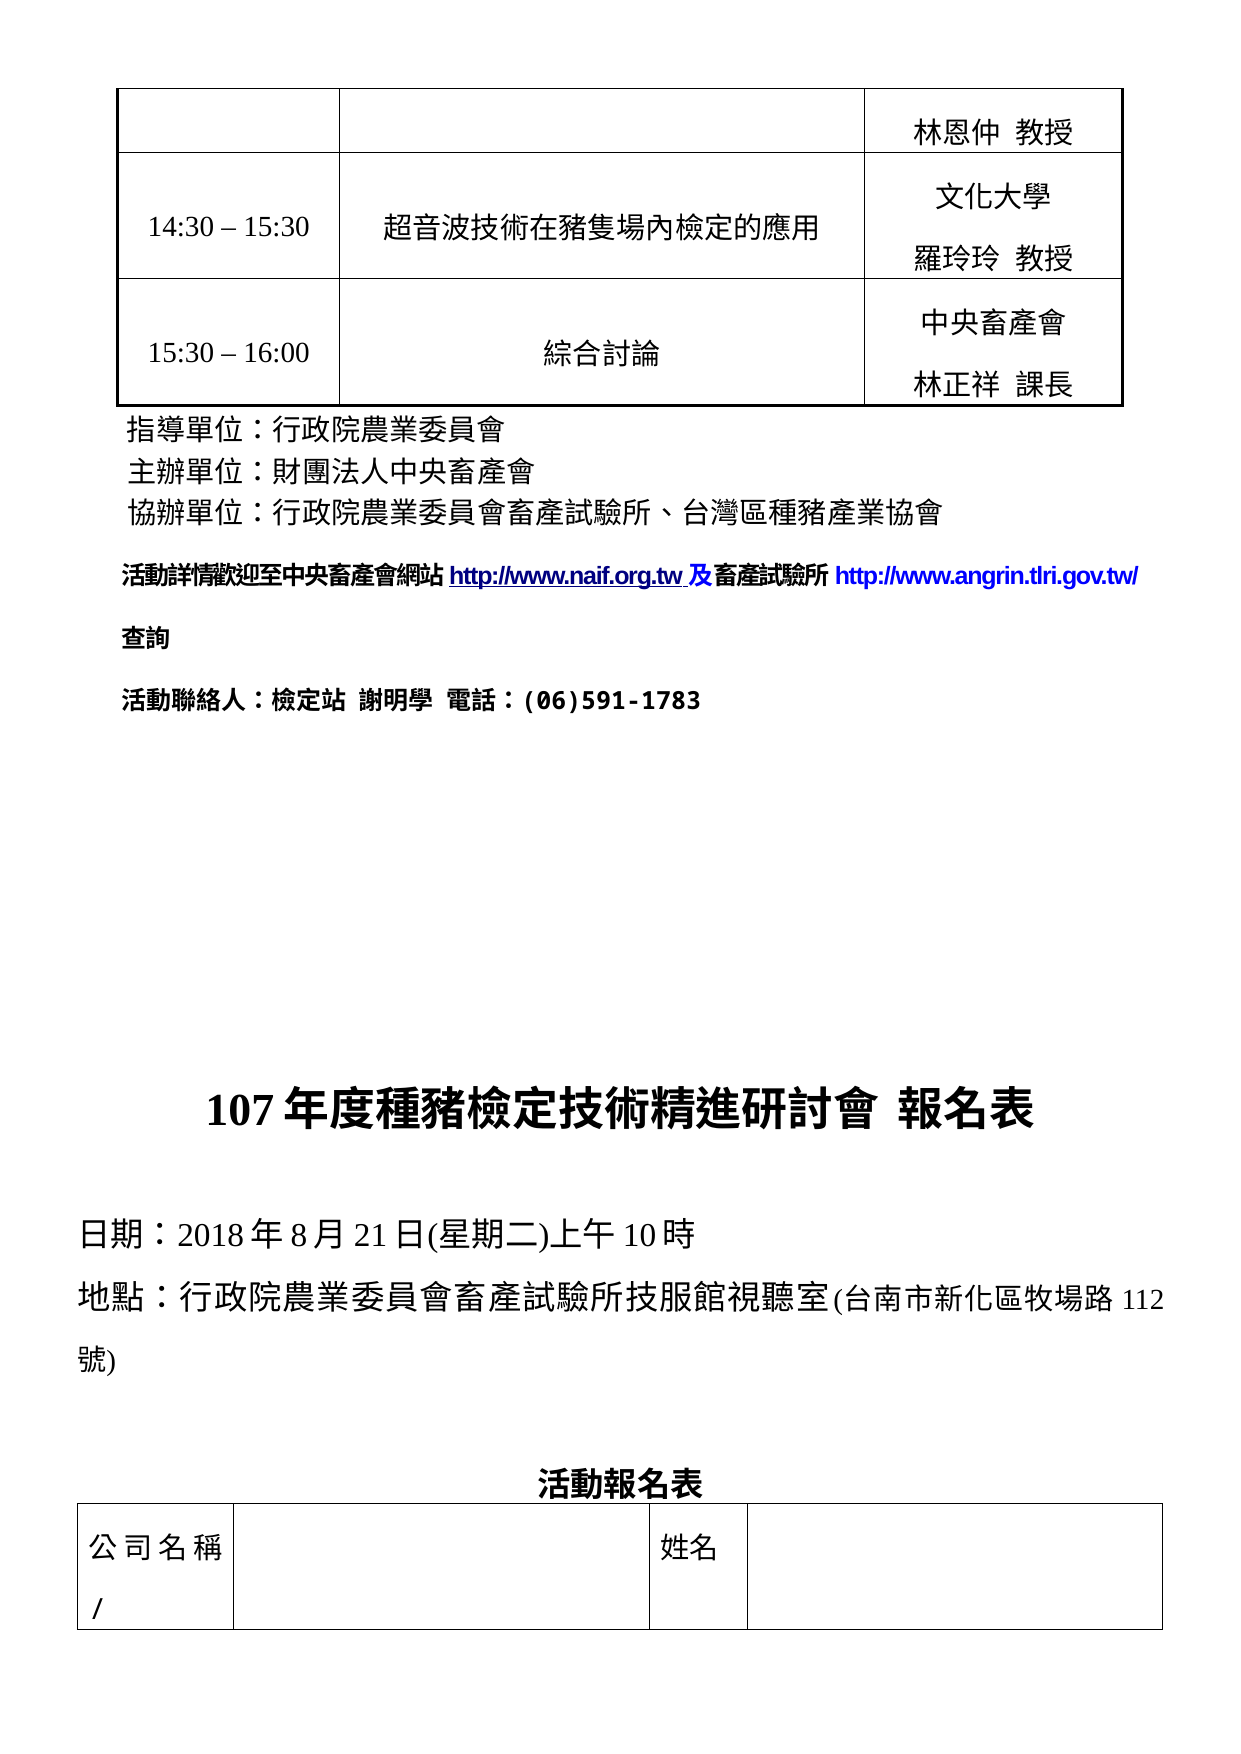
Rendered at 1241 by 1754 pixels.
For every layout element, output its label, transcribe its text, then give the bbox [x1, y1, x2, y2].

table_cell 文化大學 羅玲玲 教授 [865, 153, 1121, 278]
table_cell 林恩仲 教授 [865, 89, 1121, 152]
table_cell 中央畜產會 林正祥 課長 [865, 279, 1121, 404]
text 107年度種豬檢定技術精進研討會 報名表 [77, 1032, 1163, 1157]
table_header 姓名 [650, 1504, 747, 1629]
text 活動報名表 [77, 1441, 1163, 1503]
text 活動聯絡人：檢定站 謝明學 電話：(06)591-1783 [121, 657, 1163, 719]
text 主辦單位：財團法人中央畜產會 [127, 449, 1163, 490]
table_cell 綜合討論 [340, 279, 864, 404]
table_header [748, 1504, 1162, 1629]
text 地點：行政院農業委員會畜產試驗所技服館視聽室(台南市新化區牧場路112號) [77, 1253, 1164, 1378]
text 協辦單位：行政院農業委員會畜產試驗所、台灣區種豬產業協會 [127, 490, 1163, 532]
text 指導單位：行政院農業委員會 [127, 407, 1163, 449]
table_cell [340, 89, 864, 152]
table_cell 14:30 – 15:30 [119, 153, 339, 278]
table_header [234, 1504, 649, 1629]
table_cell 15:30 – 16:00 [119, 279, 339, 404]
table_header 公司名稱/ [78, 1504, 233, 1629]
table_cell [119, 89, 339, 152]
text 日期：2018年8月21日(星期二)上午10時 [77, 1191, 1151, 1253]
table_cell 超音波技術在豬隻場內檢定的應用 [340, 153, 864, 278]
text 活動詳情歡迎至中央畜產會網站http://www.naif.org.tw及畜產試驗所http://www.angrin.tlri.gov.tw/查詢 [121, 532, 1163, 657]
